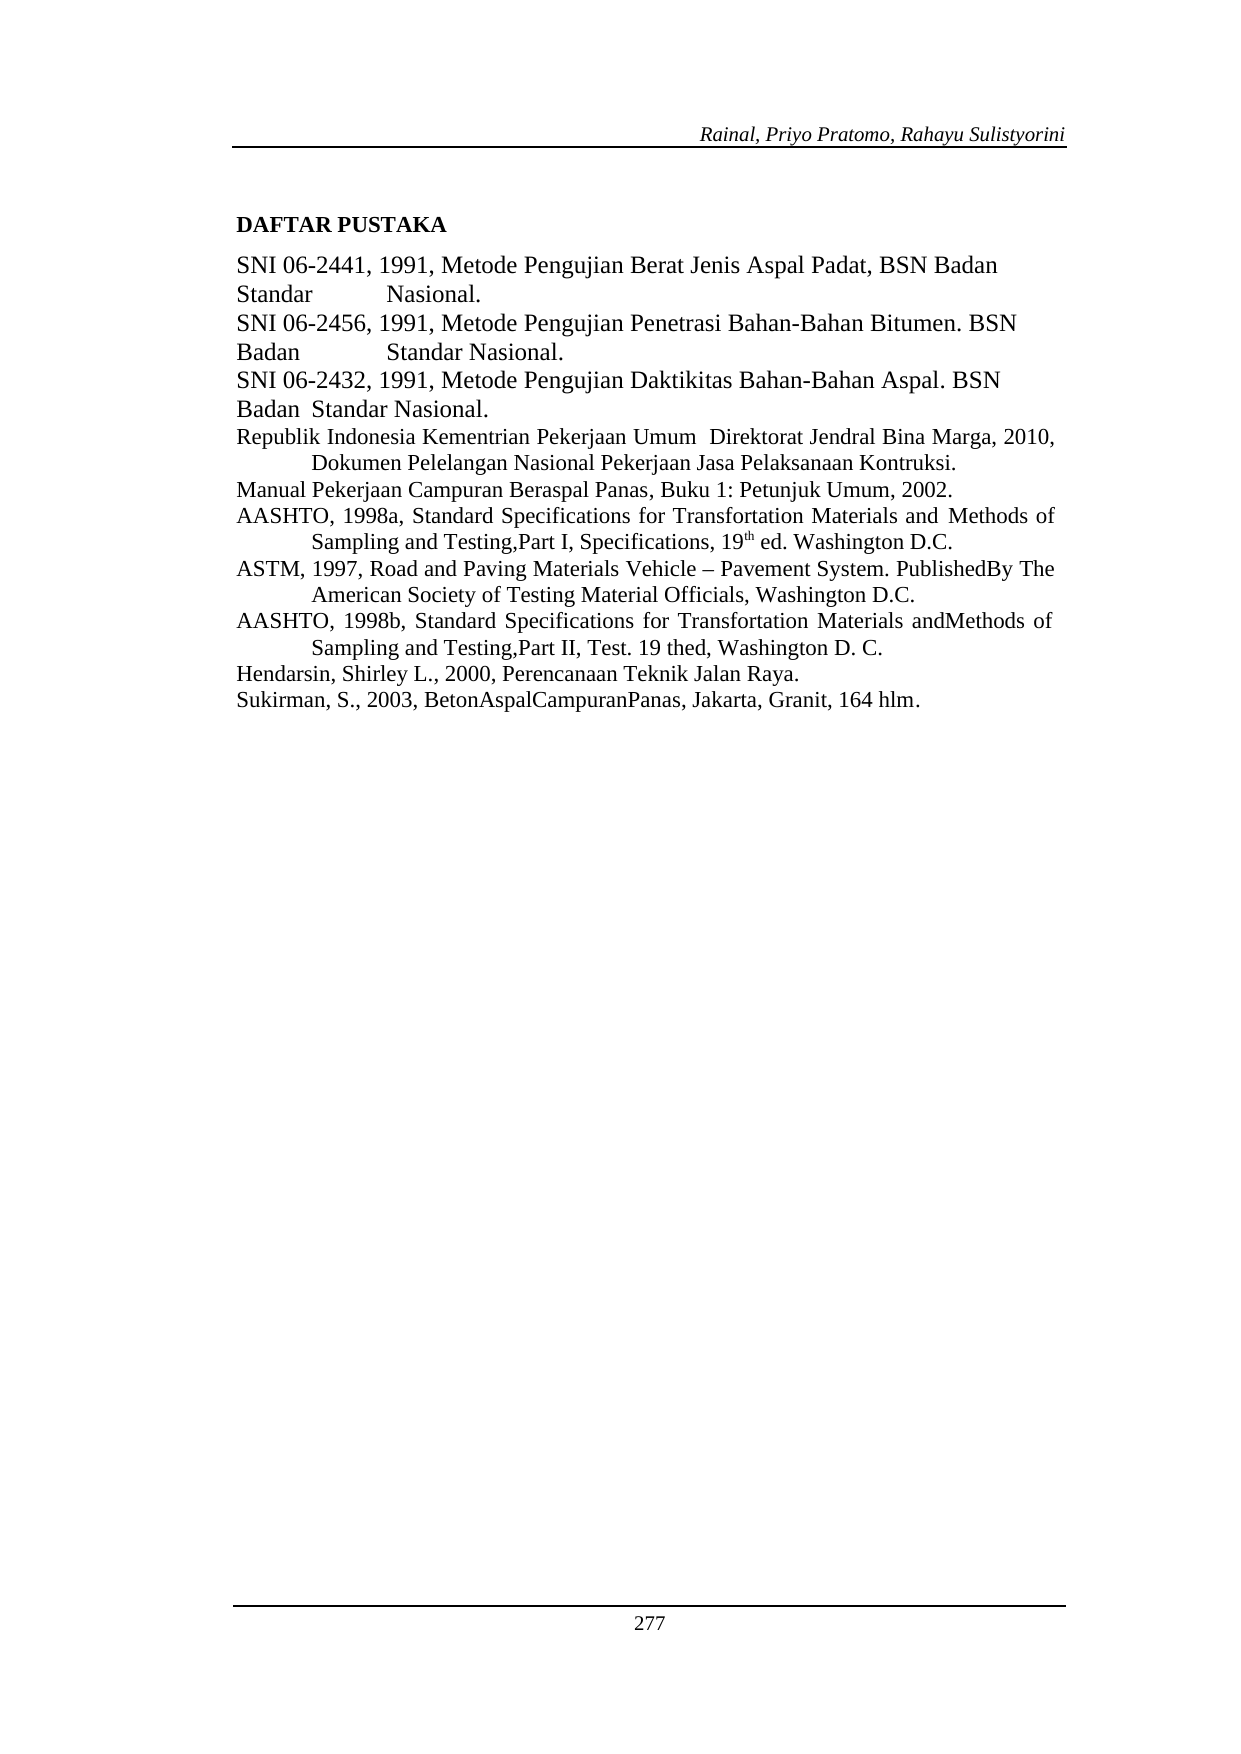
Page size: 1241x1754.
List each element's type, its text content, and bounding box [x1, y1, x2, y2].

text ASTM, 1997, Road and Paving Materials Vehicle – Pavement System. PublishedBy The American Society of Testing Material Officials, Washington D.C. [236, 555, 1063, 607]
text SNI 06-2456, 1991, Metode Pengujian Penetrasi Bahan-Bahan Bitumen. BSN Badan Standar Nasional. [236, 308, 1063, 365]
text Sukirman, S., 2003, BetonAspalCampuranPanas, Jakarta, Granit, 164 hlm. [236, 686, 1063, 713]
text Hendarsin, Shirley L., 2000, Perencanaan Teknik Jalan Raya. [236, 660, 1063, 686]
text SNI 06-2441, 1991, Metode Pengujian Berat Jenis Aspal Padat, BSN Badan Standar Nasional. [236, 250, 1063, 308]
text SNI 06-2432, 1991, Metode Pengujian Daktikitas Bahan-Bahan Aspal. BSN Badan Standar Nasional. [236, 365, 1063, 423]
text AASHTO, 1998a, Standard Specifications for Transfortation Materials and Methods of Sampling and Testing,Part I, Specifications, 19th ed. Washington D.C. [236, 502, 1063, 555]
text DAFTAR PUSTAKA [236, 209, 1063, 238]
text Manual Pekerjaan Campuran Beraspal Panas, Buku 1: Petunjuk Umum, 2002. [236, 476, 1063, 502]
text AASHTO, 1998b, Standard Specifications for Transfortation Materials andMethods of Sampling and Testing,Part II, Test. 19 thed, Washington D. C. [236, 607, 1063, 660]
text Republik Indonesia Kementrian Pekerjaan Umum Direktorat Jendral Bina Marga, 2010, Dokumen Pelelangan Nasional Pekerjaan Jasa Pelaksanaan Kontruksi. [236, 423, 1063, 476]
